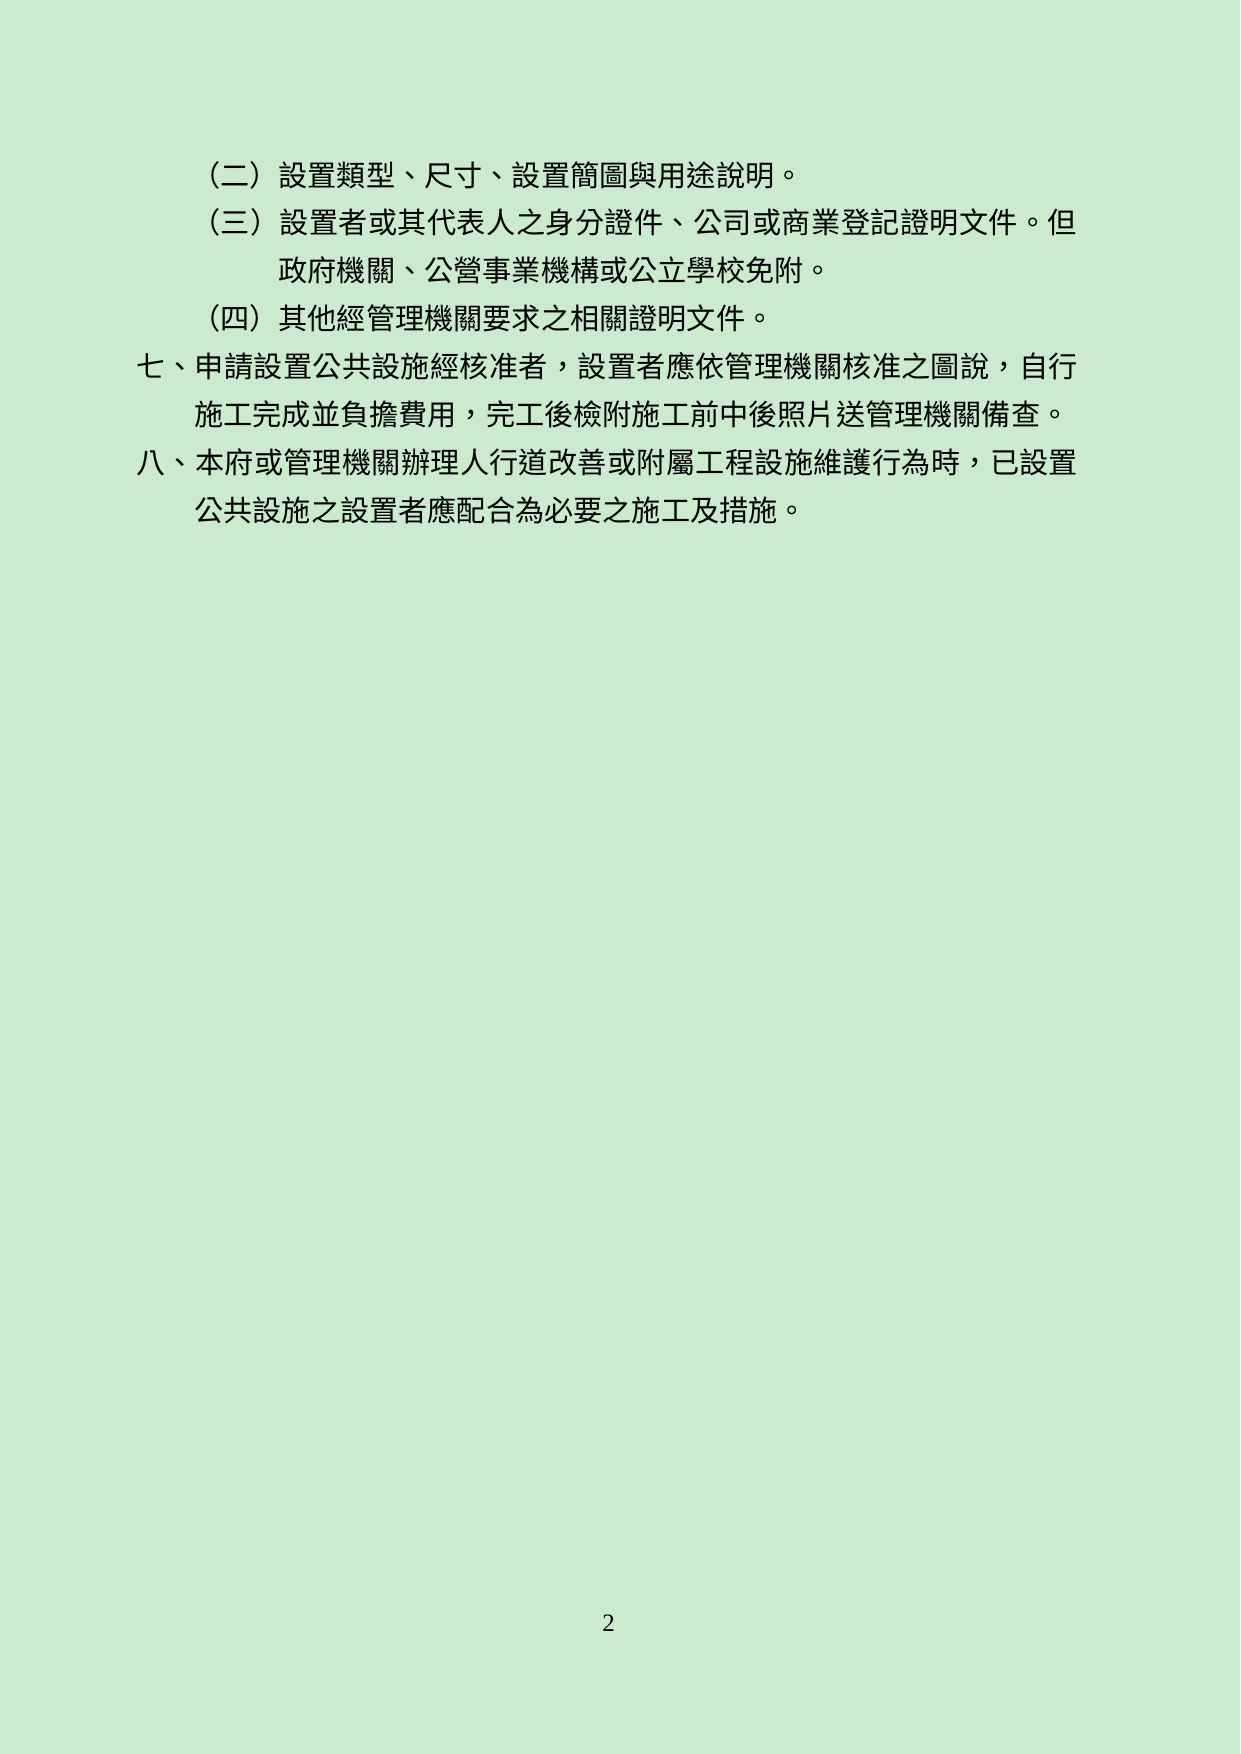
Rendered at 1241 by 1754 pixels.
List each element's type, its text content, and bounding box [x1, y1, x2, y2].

text 七、申請設置公共設施經核准者，設置者應依管理機關核准之圖說，自行施工完成並負擔費用，完工後檢附施工前中後照片送管理機關備查。 [136, 339, 1081, 435]
text （二）設置類型、尺寸、設置簡圖與用途說明。 [191, 148, 1081, 196]
text 八、本府或管理機關辦理人行道改善或附屬工程設施維護行為時，已設置公共設施之設置者應配合為必要之施工及措施。 [136, 435, 1081, 531]
text （四）其他經管理機關要求之相關證明文件。 [191, 291, 1081, 339]
text （三）設置者或其代表人之身分證件、公司或商業登記證明文件。但政府機關、公營事業機構或公立學校免附。 [191, 196, 1081, 291]
